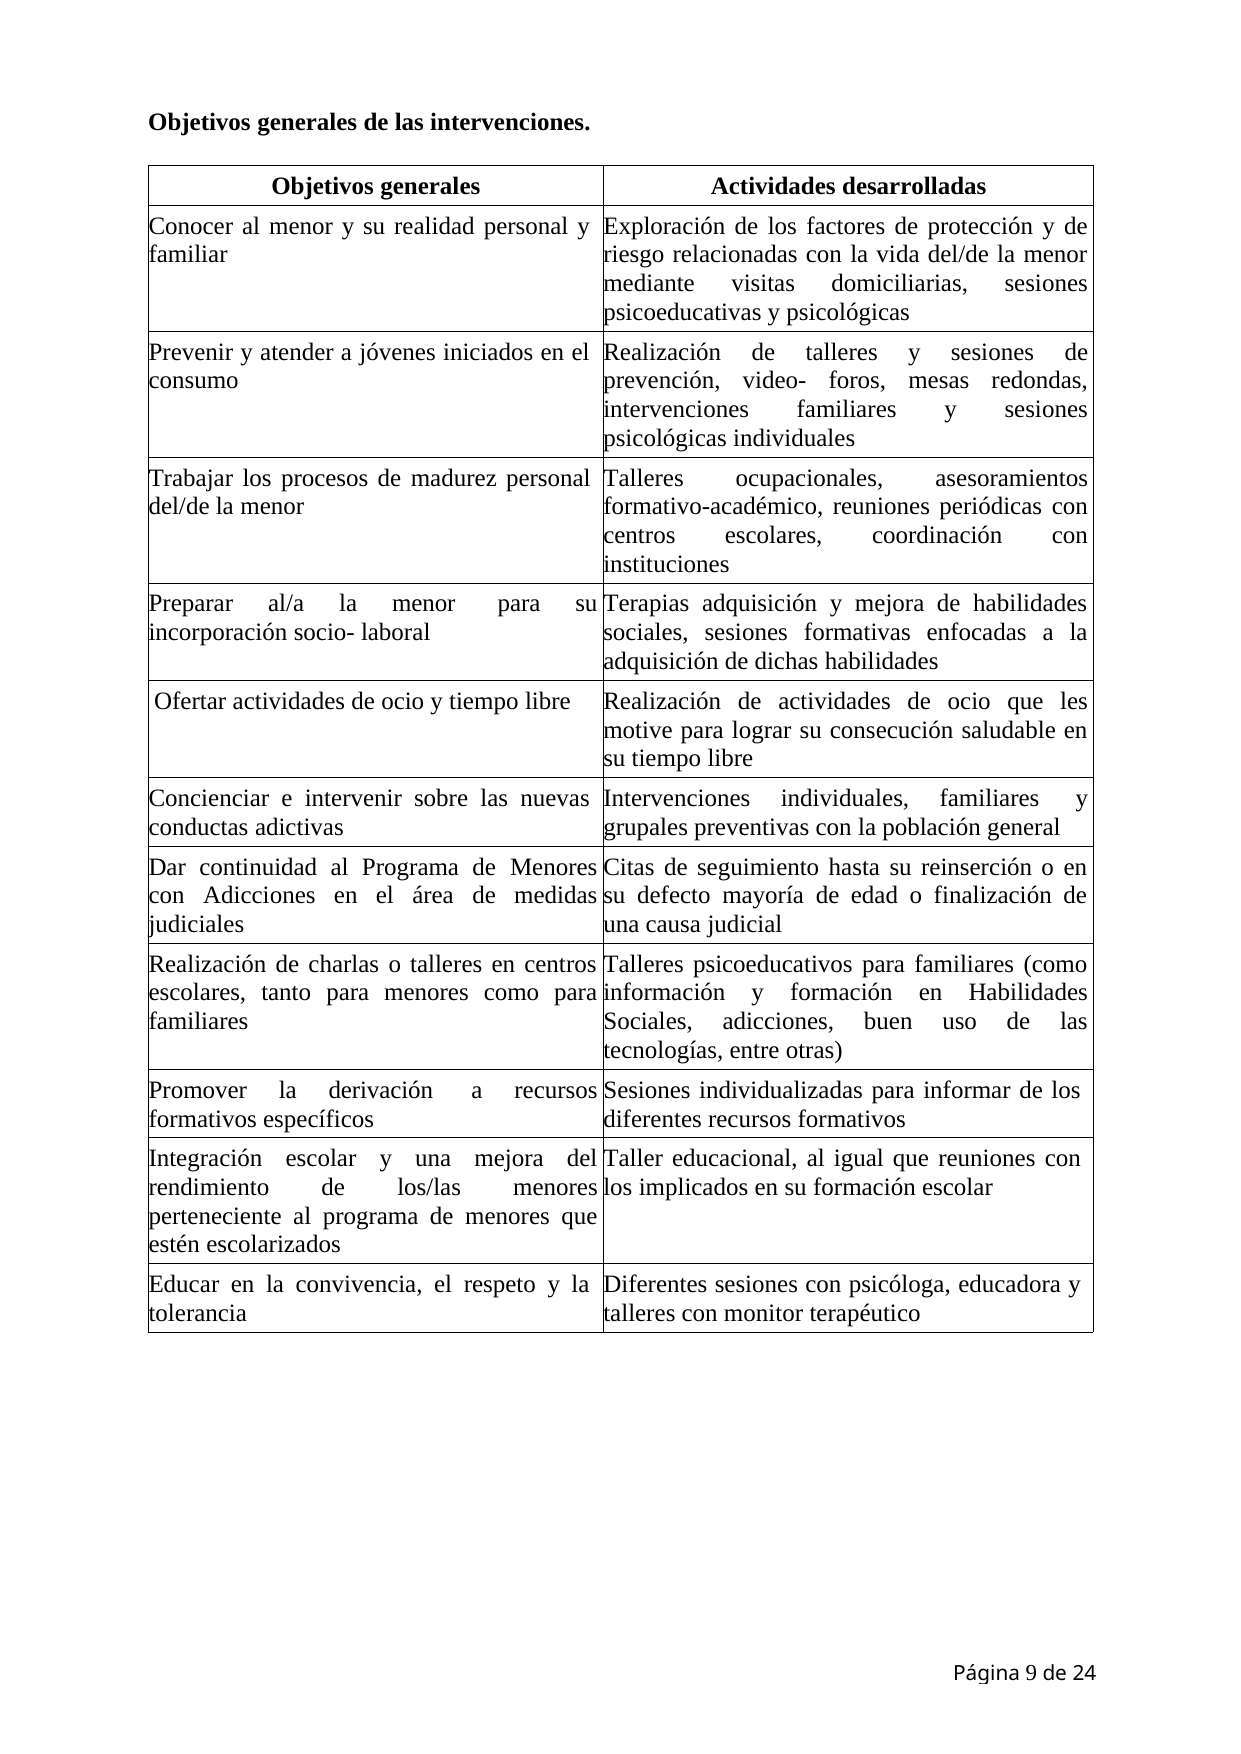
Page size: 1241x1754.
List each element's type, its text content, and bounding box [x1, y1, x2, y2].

table_cell Realización de charlas o talleres en centros escolares, tanto para menores como para familiares [149, 944, 603, 1069]
table_cell Talleres psicoeducativos para familiares (como información y formación en Habilidades Sociales, adicciones, buen uso de las tecnologías, entre otras) [604, 944, 1093, 1069]
table_cell y [1071, 778, 1093, 846]
table_cell Terapias adquisición y mejora de habilidades sociales, sesiones formativas enfocadas a la adquisición de dichas habilidades [604, 584, 1093, 680]
table_header Actividades desarrolladas [604, 166, 1093, 205]
table_cell [466, 584, 489, 680]
table_cell a [466, 1070, 489, 1137]
table_cell Educar en la convivencia, el respeto y la tolerancia [149, 1264, 603, 1332]
table_cell Taller educacional, al igual que reuniones con los implicados en su formación escolar [604, 1138, 1093, 1263]
table_cell Dar continuidad al Programa de Menores con Adicciones en el área de medidas judiciales [149, 847, 603, 943]
table_cell Ofertar actividades de ocio y tiempo libre [149, 681, 603, 777]
table_cell Sesiones individualizadas para informar de los diferentes recursos formativos [604, 1070, 1093, 1137]
table_header Objetivos generales [149, 166, 603, 205]
table_cell Diferentes sesiones con psicóloga, educadora y talleres con monitor terapéutico [604, 1264, 1093, 1332]
table_cell Prevenir y atender a jóvenes iniciados en el consumo [149, 332, 603, 457]
table_cell Realización de talleres y sesiones de prevención, video- foros, mesas redondas, intervenciones familiares y sesiones psicológicas individuales [604, 332, 1093, 457]
table_cell para su [489, 584, 603, 680]
table_cell Integración escolar y una mejora del rendimiento de los/las menores perteneciente al programa de menores que estén escolarizados [149, 1138, 603, 1263]
table_cell Conocer al menor y su realidad personal y familiar [149, 206, 603, 331]
table_cell Promover la derivación formativos específicos [149, 1070, 466, 1137]
table_cell Trabajar los procesos de madurez personal del/de la menor [149, 458, 603, 583]
table_cell Intervenciones individuales, familiares grupales preventivas con la población general [604, 778, 1071, 846]
table_cell Preparar al/a la menor incorporación socio- laboral [149, 584, 466, 680]
subtitle Objetivos generales de las intervenciones. [148, 107, 1109, 136]
table_cell Realización de actividades de ocio que les motive para lograr su consecución saludable en su tiempo libre [604, 681, 1093, 777]
table_cell Talleres ocupacionales, asesoramientos formativo-académico, reuniones periódicas con centros escolares, coordinación con instituciones [604, 458, 1093, 583]
table_cell Exploración de los factores de protección y de riesgo relacionadas con la vida del/de la menor mediante visitas domiciliarias, sesiones psicoeducativas y psicológicas [604, 206, 1093, 331]
table_cell recursos [489, 1070, 603, 1137]
table_cell Citas de seguimiento hasta su reinserción o en su defecto mayoría de edad o finalización de una causa judicial [604, 847, 1093, 943]
table_cell Concienciar e intervenir sobre las nuevas conductas adictivas [149, 778, 603, 846]
